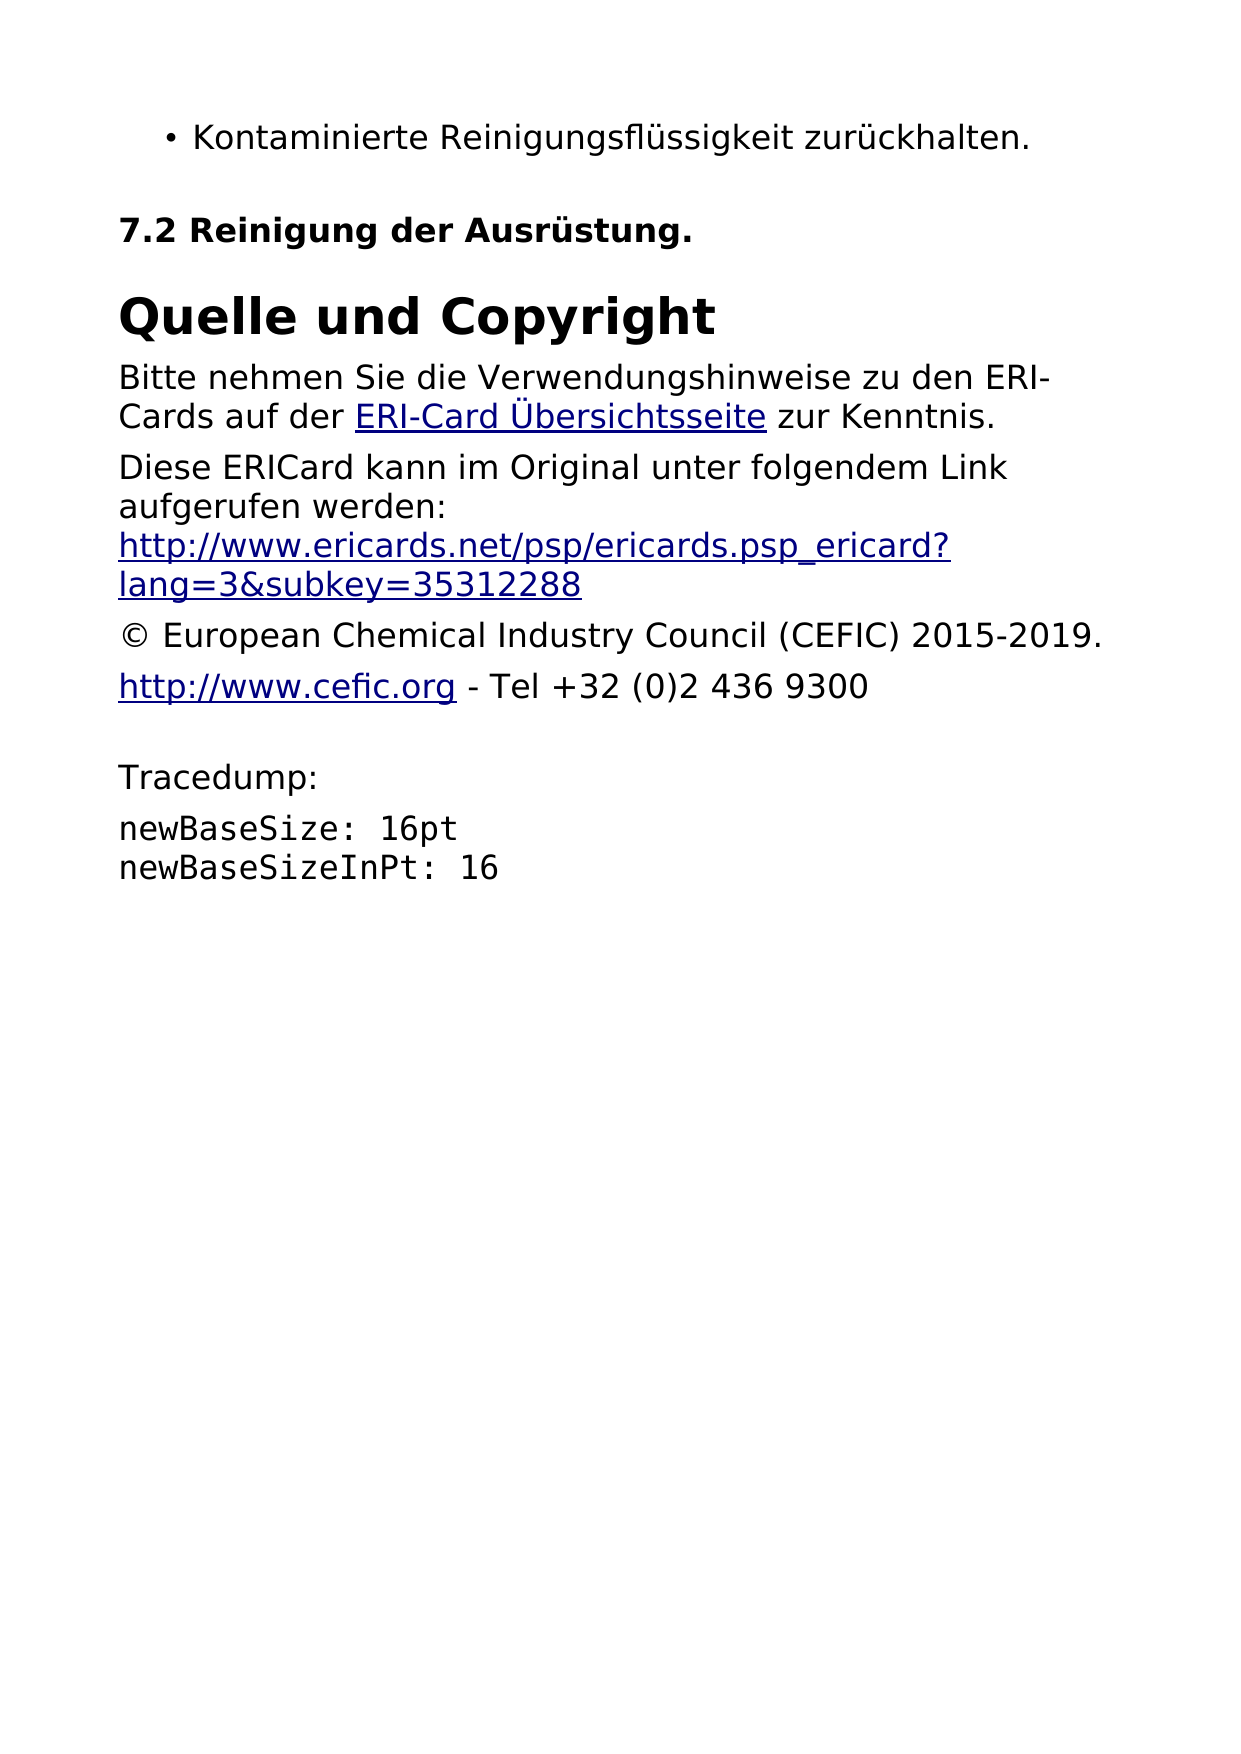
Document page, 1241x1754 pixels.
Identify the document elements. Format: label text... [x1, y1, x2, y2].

text Tracedump: [118, 719, 1122, 797]
text newBaseSize: 16pt newBaseSizeInPt: 16 [118, 809, 1122, 887]
text http://www.cefic.org - Tel +32 (0)2 436 9300 [118, 668, 1122, 707]
text Diese ERICard kann im Original unter folgendem Link aufgerufen werden: http://www.ericards.net/psp/ericards.psp_ericard?lang=3&subkey=35312288 [118, 449, 1122, 604]
subtitle Quelle und Copyright [118, 288, 1122, 346]
subtitle 7.2 Reinigung der Ausrüstung. [118, 211, 1122, 250]
text © European Chemical Industry Council (CEFIC) 2015-2019. [118, 617, 1122, 656]
text Bitte nehmen Sie die Verwendungshinweise zu den ERI-Cards auf der ERI-Card Übersichtsseite zur Kenntnis. [118, 358, 1122, 436]
list Kontaminierte Reinigungsflüssigkeit zurückhalten. [177, 118, 1122, 157]
